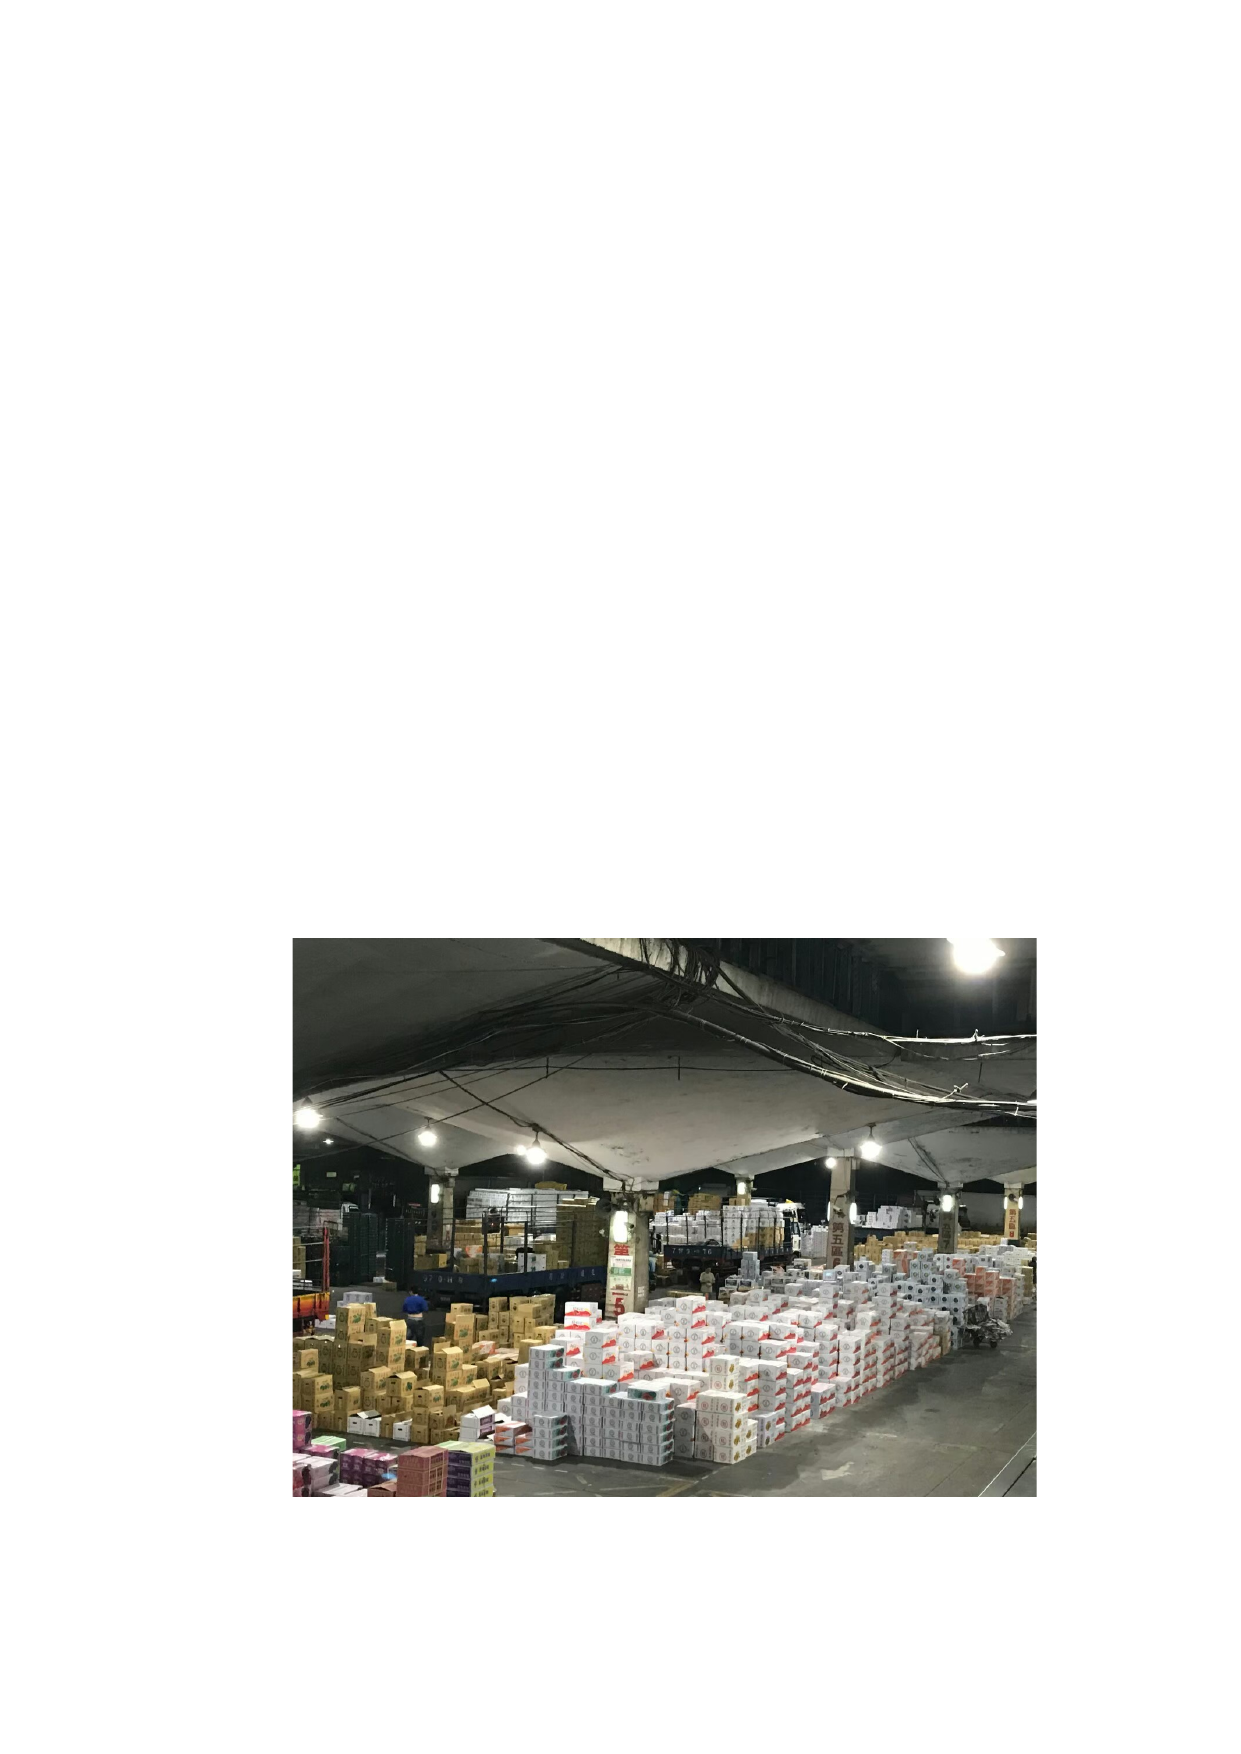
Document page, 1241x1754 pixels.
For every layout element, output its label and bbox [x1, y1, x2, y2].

picture [292, 938, 1037, 1497]
